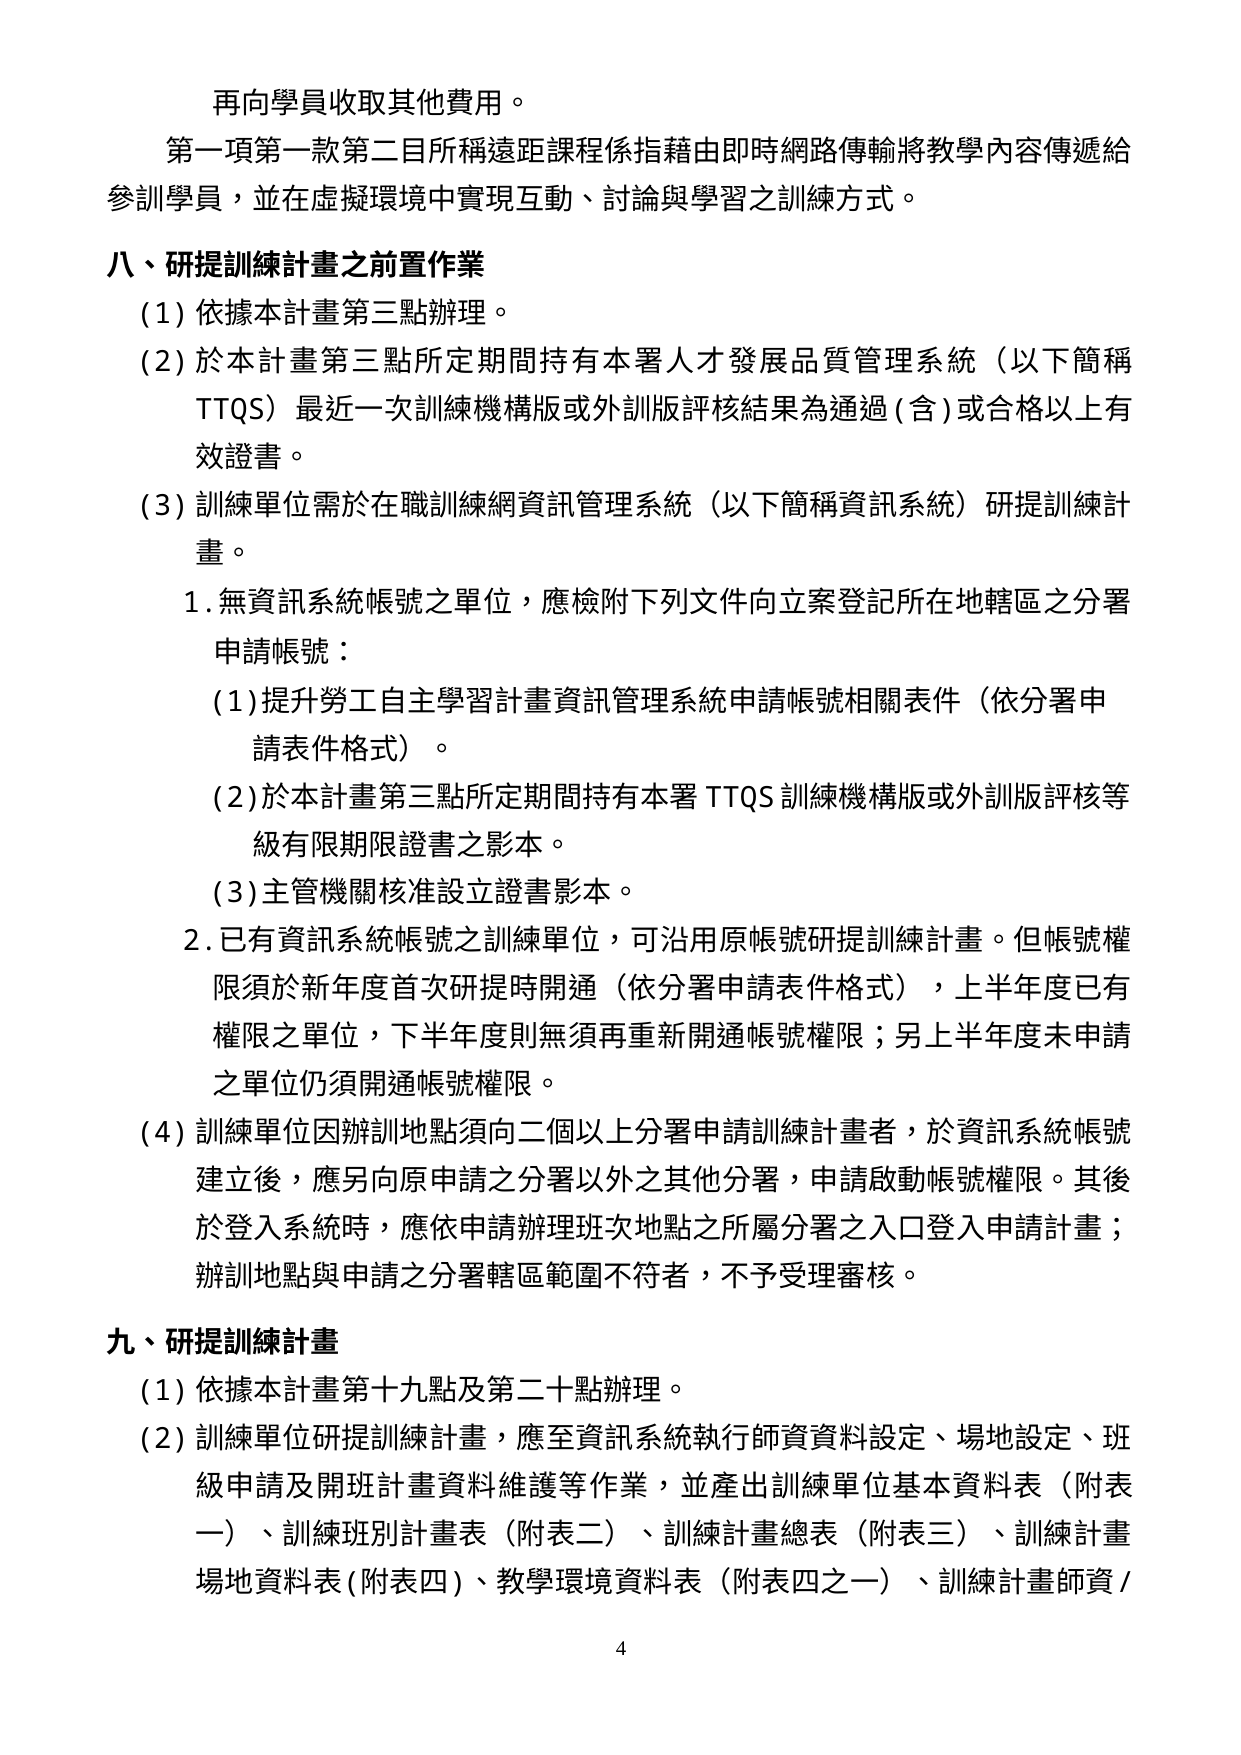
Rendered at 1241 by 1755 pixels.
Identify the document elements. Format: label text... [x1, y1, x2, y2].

text (3)主管機關核准設立證書影本。 [209, 864, 1134, 912]
list 訓練單位因辦訓地點須向二個以上分署申請訓練計畫者，於資訊系統帳號建立後，應另向原申請之分署以外之其他分署，申請啟動帳號權限。其後於登入系統時，應依申請辦理班次地點之所屬分署之入口登入申請計畫；辦訓地點與申請之分署轄區範圍不符者，不予受理審核。 [136, 1104, 1134, 1296]
text 第一項第一款第二目所稱遠距課程係指藉由即時網路傳輸將教學內容傳遞給參訓學員，並在虛擬環境中實現互動、討論與學習之訓練方式。 [106, 123, 1134, 219]
text 1.無資訊系統帳號之單位，應檢附下列文件向立案登記所在地轄區之分署申請帳號： [182, 573, 1134, 673]
list 依據本計畫第十九點及第二十點辦理。 [136, 1362, 1134, 1410]
list 依據本計畫第三點辦理。 [136, 285, 1134, 333]
list 於本計畫第三點所定期間持有本署人才發展品質管理系統（以下簡稱TTQS）最近一次訓練機構版或外訓版評核結果為通過(含)或合格以上有效證書。 [136, 333, 1134, 477]
list 再向學員收取其他費用。 [183, 75, 1134, 123]
list 訓練單位研提訓練計畫，應至資訊系統執行師資資料設定、場地設定、班級申請及開班計畫資料維護等作業，並產出訓練單位基本資料表（附表一）、訓練班別計畫表（附表二）、訓練計畫總表（附表三）、訓練計畫場地資料表(附表四)、教學環境資料表（附表四之一）、訓練計畫師資/ [136, 1410, 1134, 1602]
text 2.已有資訊系統帳號之訓練單位，可沿用原帳號研提訓練計畫。但帳號權限須於新年度首次研提時開通（依分署申請表件格式），上半年度已有權限之單位，下半年度則無須再重新開通帳號權限；另上半年度未申請之單位仍須開通帳號權限。 [182, 912, 1134, 1104]
text 八、研提訓練計畫之前置作業 [106, 237, 1154, 285]
list 訓練單位需於在職訓練網資訊管理系統（以下簡稱資訊系統）研提訓練計畫。 [136, 477, 1134, 573]
text (2)於本計畫第三點所定期間持有本署TTQS訓練機構版或外訓版評核等級有限期限證書之影本。 [209, 769, 1134, 864]
text (1)提升勞工自主學習計畫資訊管理系統申請帳號相關表件（依分署申請表件格式）。 [209, 673, 1134, 769]
text 九、研提訓練計畫 [106, 1314, 1154, 1362]
